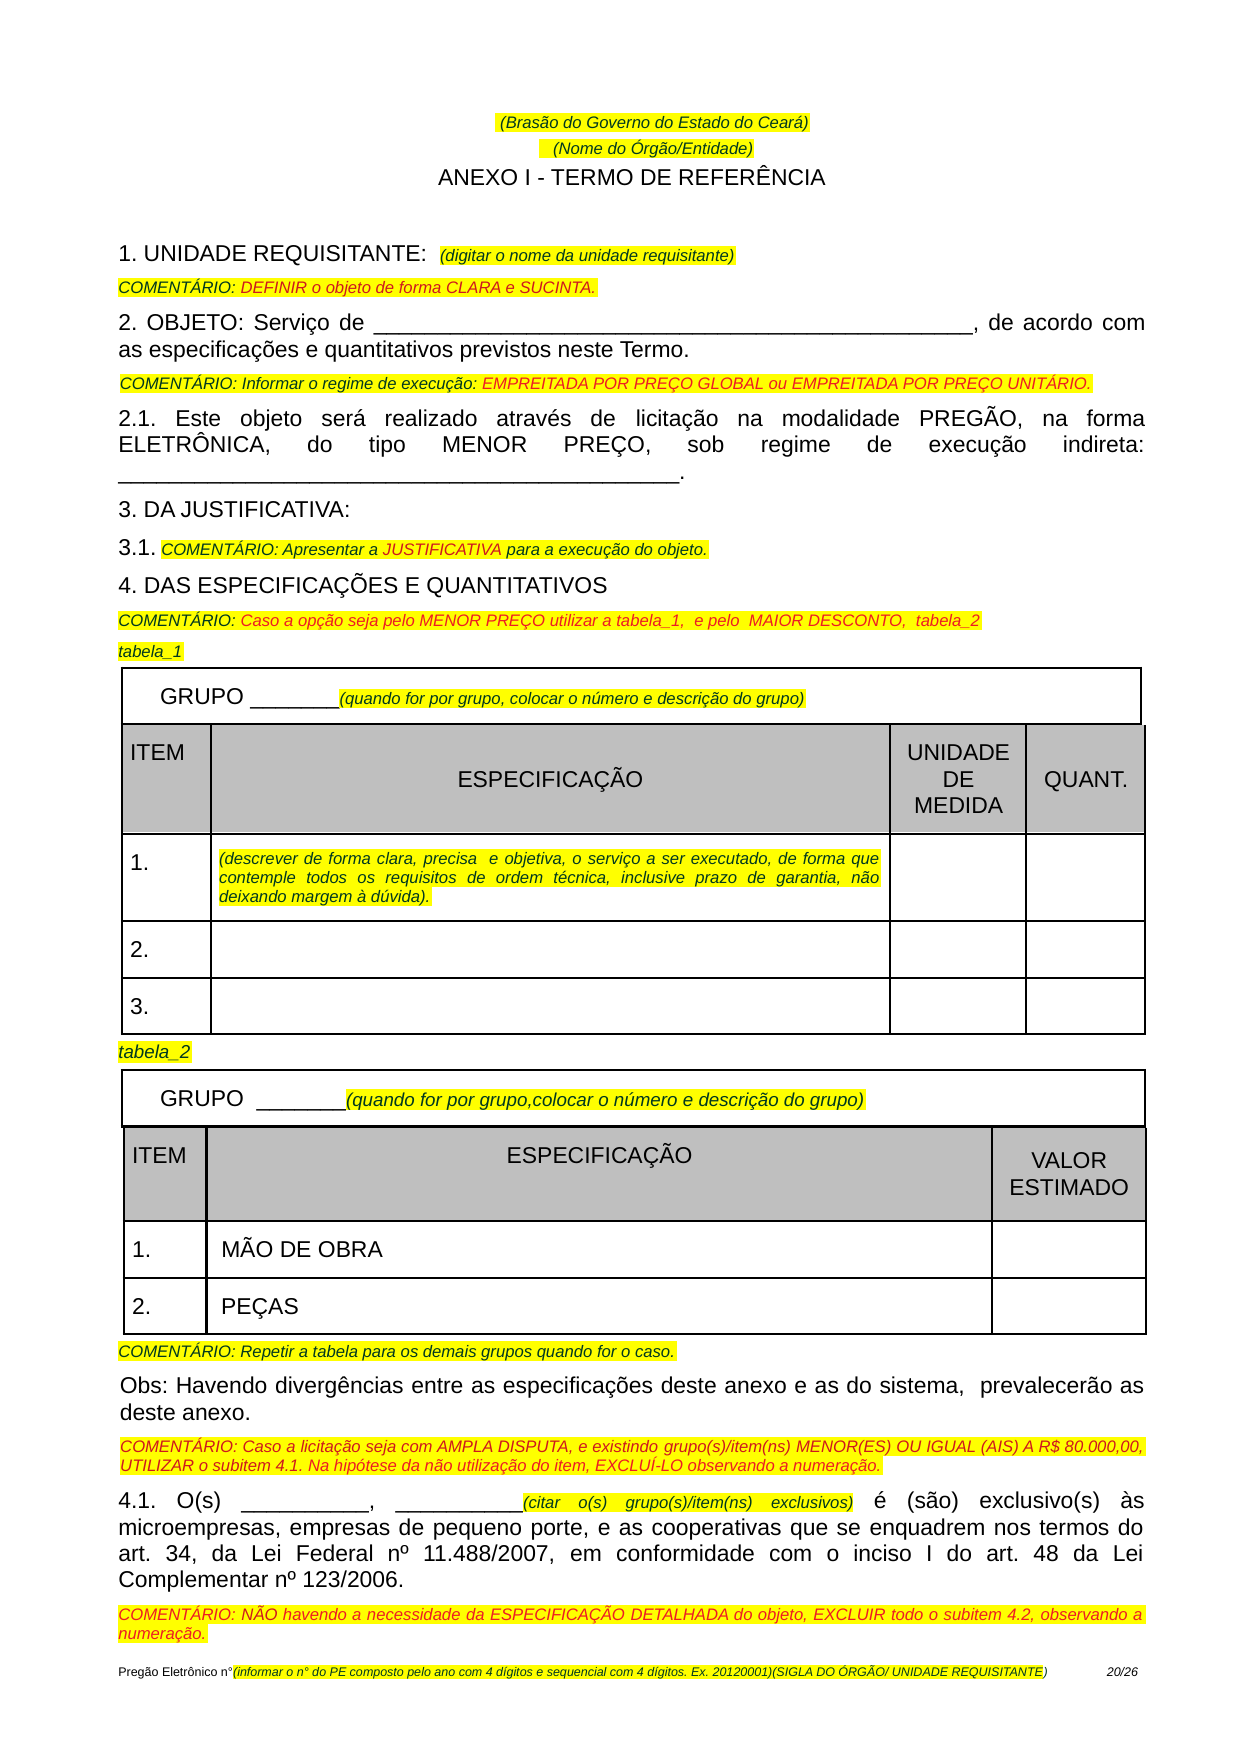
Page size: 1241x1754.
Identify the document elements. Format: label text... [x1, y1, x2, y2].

table_cell 1. [125, 1222, 205, 1277]
table_cell MÃO DE OBRA [208, 1222, 991, 1277]
text 2.1. Este objeto será realizado através de licitação na modalidade PREGÃO, na forma ELETRÔNICA, do tipo MENOR PREÇO, sob regime de execução indireta: ____________________________________________. [118, 405, 1146, 484]
text 3. DA JUSTIFICATIVA: [118, 496, 1146, 522]
table_cell [891, 922, 1025, 977]
table_cell PEÇAS [208, 1279, 991, 1333]
text COMENTÁRIO: Repetir a tabela para os demais grupos quando for o caso. [118, 1341, 1146, 1361]
text tabela_2 [118, 1041, 1147, 1063]
table_header ESPECIFICAÇÃO [212, 725, 889, 832]
table_cell [891, 979, 1025, 1033]
text COMENTÁRIO: Caso a licitação seja com AMPLA DISPUTA, e existindo grupo(s)/item(ns) MENOR(ES) OU IGUAL (AIS) A R$ 80.000,00, UTILIZAR o subitem 4.1. Na hipótese da não utilização do item, EXCLUÍ-LO observando a numeração. [120, 1437, 1146, 1475]
table_cell [993, 1279, 1145, 1333]
text COMENTÁRIO: DEFINIR o objeto de forma CLARA e SUCINTA. [118, 278, 1146, 297]
text 3.1. COMENTÁRIO: Apresentar a JUSTIFICATIVA para a execução do objeto. [118, 534, 1146, 560]
table_header GRUPO _______(quando for por grupo, colocar o número e descrição do grupo) [123, 669, 1140, 723]
table_cell [212, 922, 889, 977]
table_cell [1027, 979, 1144, 1033]
table_cell 1. [123, 835, 210, 920]
text ANEXO I - TERMO DE REFERÊNCIA [118, 163, 1146, 190]
text COMENTÁRIO: NÃO havendo a necessidade da ESPECIFICAÇÃO DETALHADA do objeto, EXCLUIR todo o subitem 4.2, observando a numeração. [118, 1604, 1146, 1643]
table_cell 3. [123, 979, 210, 1033]
table_cell 2. [125, 1279, 205, 1333]
text Obs: Havendo divergências entre as especificações deste anexo e as do sistema, prevalecerão as deste anexo. [119, 1372, 1146, 1425]
table_header ESPECIFICAÇÃO [208, 1128, 991, 1220]
table_header VALOR ESTIMADO [993, 1128, 1145, 1220]
table_header ITEM [125, 1128, 205, 1220]
table_cell [1027, 835, 1144, 920]
table_header UNIDADE DE MEDIDA [891, 725, 1025, 832]
table_header QUANT. [1027, 725, 1144, 832]
text tabela_1 [118, 642, 1147, 661]
text 4.1. O(s) __________, __________(citar o(s) grupo(s)/item(ns) exclusivos) é (são) exclusivo(s) às microempresas, empresas de pequeno porte, e as cooperativas que se enquadrem nos termos do art. 34, da Lei Federal nº 11.488/2007, em conformidade com o inciso I do art. 48 da Lei Complementar nº 123/2006. [118, 1487, 1144, 1593]
table_cell [993, 1222, 1145, 1277]
text COMENTÁRIO: Informar o regime de execução: EMPREITADA POR PREÇO GLOBAL ou EMPREITADA POR PREÇO UNITÁRIO. [119, 374, 1146, 393]
table_cell (descrever de forma clara, precisa e objetiva, o serviço a ser executado, de forma que contemple todos os requisitos de ordem técnica, inclusive prazo de garantia, não deixando margem à dúvida). [212, 835, 889, 920]
table_cell 2. [123, 922, 210, 977]
text COMENTÁRIO: Caso a opção seja pelo MENOR PREÇO utilizar a tabela_1, e pelo MAIOR DESCONTO, tabela_2 [118, 611, 1147, 630]
table_header ITEM [123, 725, 210, 832]
text 4. DAS ESPECIFICAÇÕES E QUANTITATIVOS [118, 572, 1146, 599]
table_cell [1027, 922, 1144, 977]
table_cell [212, 979, 889, 1033]
table_cell [891, 835, 1025, 920]
table_header GRUPO _______(quando for por grupo,colocar o número e descrição do grupo) [123, 1071, 1144, 1125]
text 1. UNIDADE REQUISITANTE: (digitar o nome da unidade requisitante) [118, 240, 1146, 266]
text 2. OBJETO: Serviço de _______________________________________________, de acordo com as especificações e quantitativos previstos neste Termo. [118, 309, 1146, 362]
